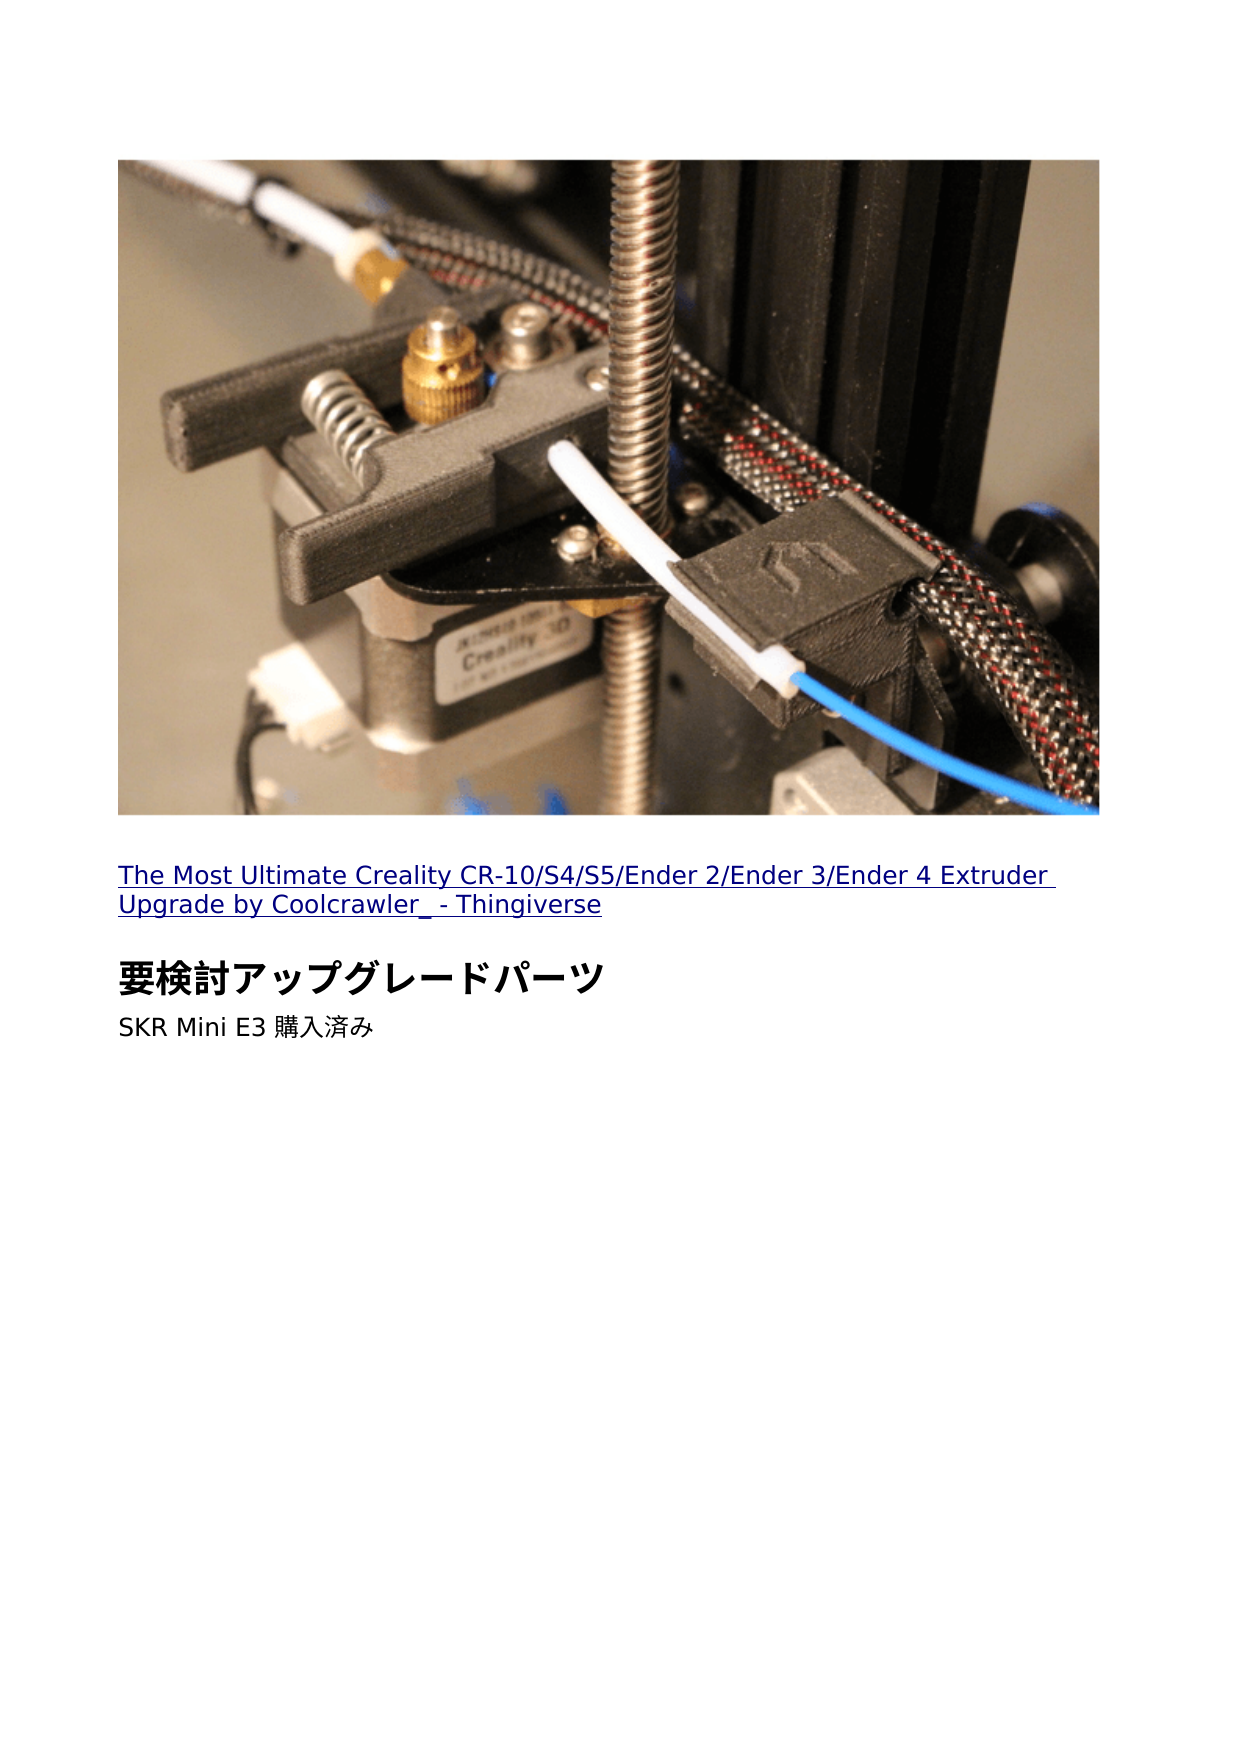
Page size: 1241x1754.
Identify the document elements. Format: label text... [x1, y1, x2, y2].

text SKR Mini E3 購入済み [118, 1013, 1122, 1043]
picture [118, 118, 1100, 856]
subtitle 要検討アップグレードパーツ [118, 957, 1122, 1001]
text The Most Ultimate Creality CR-10/S4/S5/Ender 2/Ender 3/Ender 4 Extruder Upgrade by Coolcrawler_ - Thingiverse [118, 118, 1122, 920]
